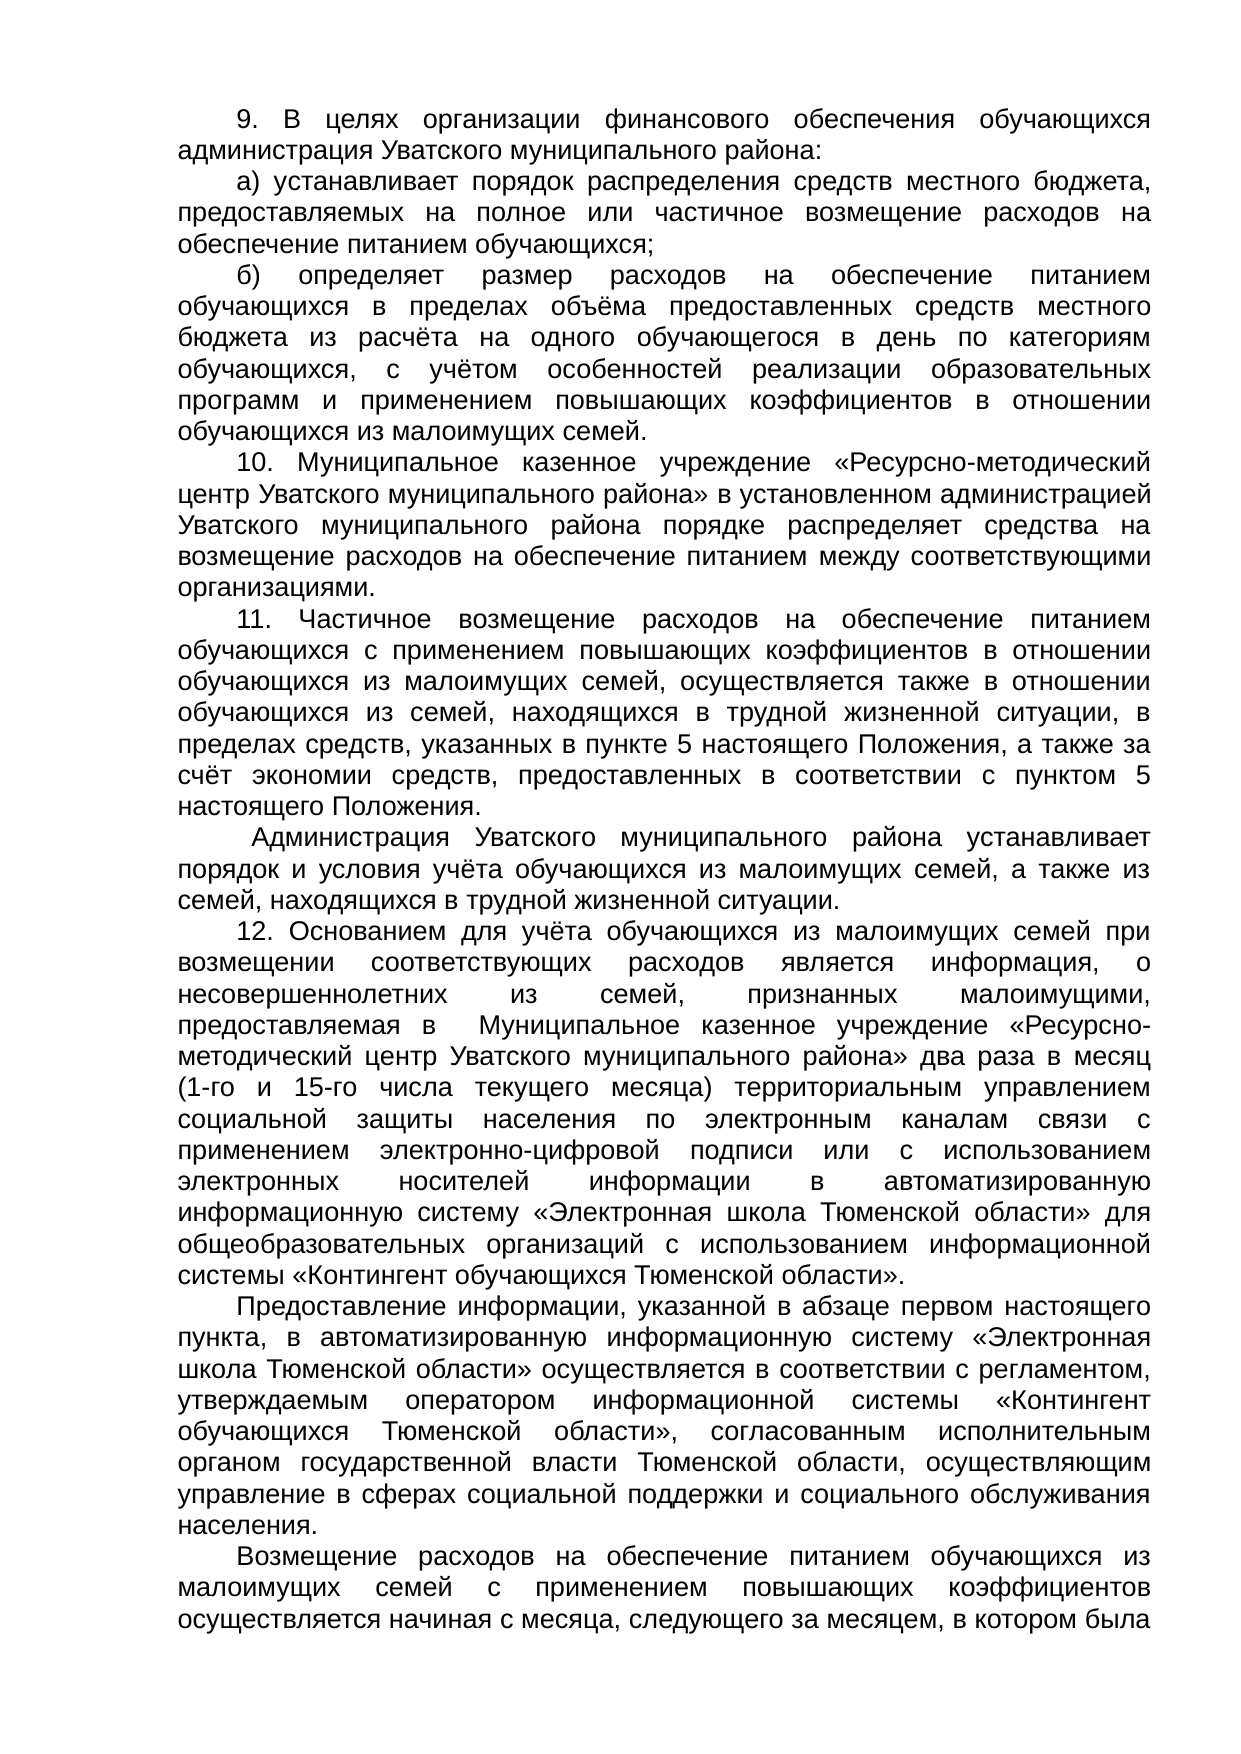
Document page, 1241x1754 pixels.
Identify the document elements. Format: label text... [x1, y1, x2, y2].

text 11. Частичное возмещение расходов на обеспечение питанием обучающихся с применением повышающих коэффициентов в отношении обучающихся из малоимущих семей, осуществляется также в отношении обучающихся из семей, находящихся в трудной жизненной ситуации, в пределах средств, указанных в пункте 5 настоящего Положения, а также за счёт экономии средств, предоставленных в соответствии с пунктом 5 настоящего Положения. [177, 603, 1152, 821]
text 12. Основанием для учёта обучающихся из малоимущих семей при возмещении соответствующих расходов является информация, о несовершеннолетних из семей, признанных малоимущими, предоставляемая в Муниципальное казенное учреждение «Ресурсно-методический центр Уватского муниципального района» два раза в месяц (1-го и 15-го числа текущего месяца) территориальным управлением социальной защиты населения по электронным каналам связи с применением электронно-цифровой подписи или с использованием электронных носителей информации в автоматизированную информационную систему «Электронная школа Тюменской области» для общеобразовательных организаций с использованием информационной системы «Контингент обучающихся Тюменской области». [177, 915, 1152, 1290]
text 10. Муниципальное казенное учреждение «Ресурсно-методический центр Уватского муниципального района» в установленном администрацией Уватского муниципального района порядке распределяет средства на возмещение расходов на обеспечение питанием между соответствующими организациями. [177, 446, 1152, 603]
text Возмещение расходов на обеспечение питанием обучающихся из малоимущих семей с применением повышающих коэффициентов осуществляется начиная с месяца, следующего за месяцем, в котором была [177, 1540, 1152, 1634]
text Администрация Уватского муниципального района устанавливает порядок и условия учёта обучающихся из малоимущих семей, а также из семей, находящихся в трудной жизненной ситуации. [177, 821, 1152, 915]
text б) определяет размер расходов на обеспечение питанием обучающихся в пределах объёма предоставленных средств местного бюджета из расчёта на одного обучающегося в день по категориям обучающихся, с учётом особенностей реализации образовательных программ и применением повышающих коэффициентов в отношении обучающихся из малоимущих семей. [177, 259, 1152, 446]
text а) устанавливает порядок распределения средств местного бюджета, предоставляемых на полное или частичное возмещение расходов на обеспечение питанием обучающихся; [177, 165, 1152, 259]
text Предоставление информации, указанной в абзаце первом настоящего пункта, в автоматизированную информационную систему «Электронная школа Тюменской области» осуществляется в соответствии с регламентом, утверждаемым оператором информационной системы «Контингент обучающихся Тюменской области», согласованным исполнительным органом государственной власти Тюменской области, осуществляющим управление в сферах социальной поддержки и социального обслуживания населения. [177, 1290, 1152, 1540]
text 9. В целях организации финансового обеспечения обучающихся администрация Уватского муниципального района: [177, 103, 1152, 165]
